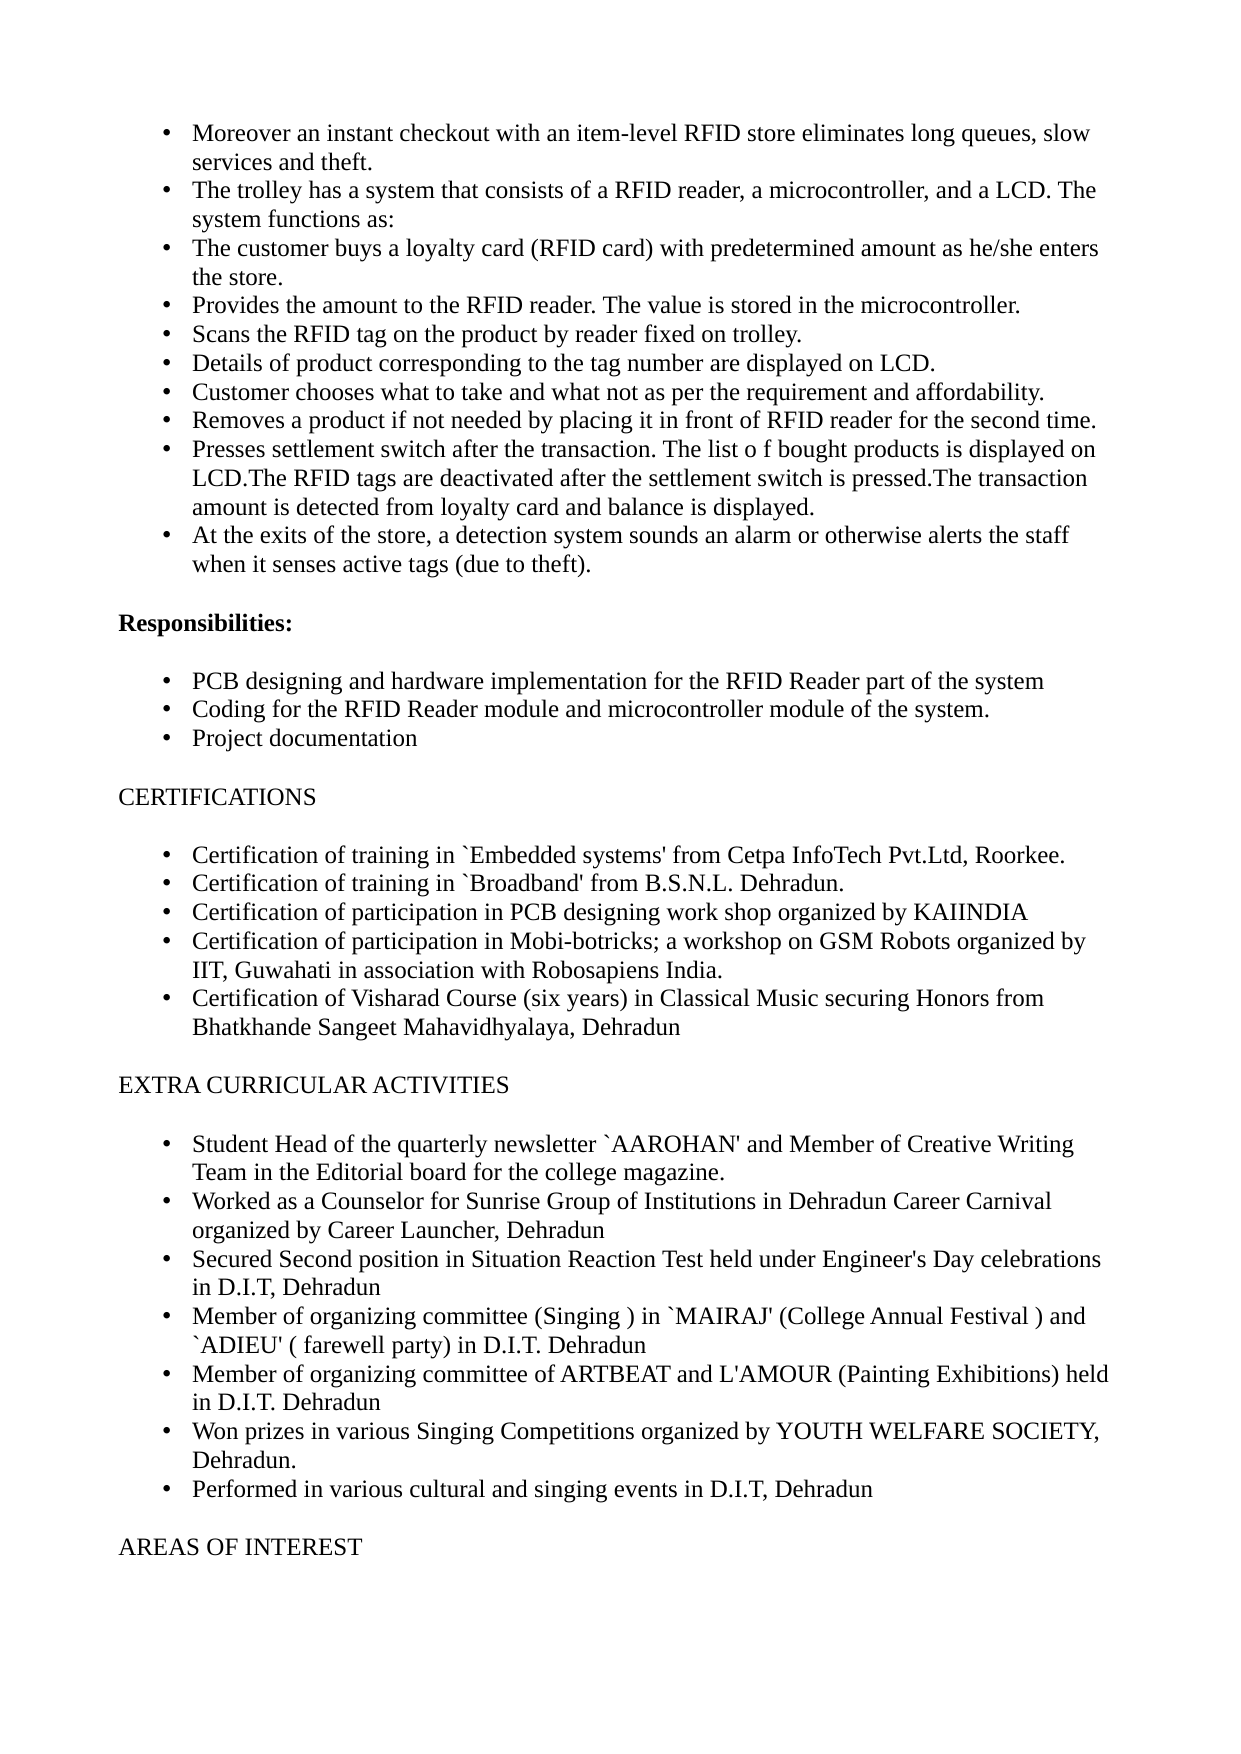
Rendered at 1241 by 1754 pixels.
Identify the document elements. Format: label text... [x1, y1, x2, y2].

table_header Neelam XXXXXXX Contact No: +91 9xxxxxxxx Email: neeelamxxxxxx@yahoo.com CAREER OBJECTIVE To work with maximum potential in a challenging and dynamic environment, with an opportunity of working with diverse group of people and enhancing my professional skills with learning and experience for career growth. ACADEMIC QUALIFICATIONS B.Tech (Electronics & communication) XXXXXXXXX University 12th from XXXXXX School 10th from XXXXXX School TECHNICAL SKILLS Embedded Systems (Microcontroller 8051) Programming in Assembly language Basic programming in VHDL language and VHDL systems. PCB designing using EAGLE software. C Language INDUSTRIAL TRAINING Completed six weeks of Industrial training at I.R.D.E, Dehradun (A unit of D.R.D.O) Project Topic:XXXXXXXXX Project description The project involved learning about programmable logic devices such as CPLDs, FPGAs and their architecture. It also enabled me to learn to use Xilinx software to code and simulate various VHDL systems. The final objective was to develop codes to display a pattern EC on the VGA screen and simulate it which was successfully achieved. Responsibilities Upgraded myself in “VHDL language and systems”. Learnt the basic concepts of how to use Xilinx software to simulate VHDL codes. Developed VHDL codes to display EC on the VGA screen. MAJOR PROJECT Project Name: XXXXXXXXX Project description It explores emerging automatic identification technologies (such as RFID) as a way to improve the quality of services provided by retailers at various convenience stores and to augment the consumer value. This system saves customers from embarrassing situations at cash counter by pre hand calculation of their total bill (including discont) by themselves using the trolley (which is carrying their goods). Moreover an instant checkout with an item-level RFID store eliminates long queues, slow services and theft. The trolley has a system that consists of a RFID reader, a microcontroller, and a LCD. The system functions as: The customer buys a loyalty card (RFID card) with predetermined amount as he/she enters the store. Provides the amount to the RFID reader. The value is stored in the microcontroller. Scans the RFID tag on the product by reader fixed on trolley. Details of product corresponding to the tag number are displayed on LCD. Customer chooses what to take and what not as per the requirement and affordability. Removes a product if not needed by placing it in front of RFID reader for the second time. Presses settlement switch after the transaction. The list o f bought products is displayed on LCD.The RFID tags are deactivated after the settlement switch is pressed.The transaction amount is detected from loyalty card and balance is displayed. At the exits of the store, a detection system sounds an alarm or otherwise alerts the staff when it senses active tags (due to theft). Responsibilities: PCB designing and hardware implementation for the RFID Reader part of the system Coding for the RFID Reader module and microcontroller module of the system. Project documentation CERTIFICATIONS Certification of training in `Embedded systems' from Cetpa InfoTech Pvt.Ltd, Roorkee. Certification of training in `Broadband' from B.S.N.L. Dehradun. Certification of participation in PCB designing work shop organized by KAIINDIA Certification of participation in Mobi-botricks; a workshop on GSM Robots organized by IIT, Guwahati in association with Robosapiens India. Certification of Visharad Course (six years) in Classical Music securing Honors from Bhatkhande Sangeet Mahavidhyalaya, Dehradun EXTRA CURRICULAR ACTIVITIES Student Head of the quarterly newsletter `AAROHAN' and Member of Creative Writing Team in the Editorial board for the college magazine. Worked as a Counselor for Sunrise Group of Institutions in Dehradun Career Carnival organized by Career Launcher, Dehradun Secured Second position in Situation Reaction Test held under Engineer's Day celebrations in D.I.T, Dehradun Member of organizing committee (Singing ) in `MAIRAJ' (College Annual Festival ) and `ADIEU' ( farewell party) in D.I.T. Dehradun Member of organizing committee of ARTBEAT and L'AMOUR (Painting Exhibitions) held in D.I.T. Dehradun Won prizes in various Singing Competitions organized by YOUTH WELFARE SOCIETY, Dehradun. Performed in various cultural and singing events in D.I.T, Dehradun AREAS OF INTEREST Wireless communication, Digital communication, Embedded systems, VHDL Systems STRENGTHS In possession of a pleasant personality complemented with a caring and responsible attitude Self motivated, focused and dedicated Good Managerial and interpersonal skills Good communication Skills HOBBIES Reading Novels Singing PERSONAL PROFILE Date of Birth: Languages Known: Addresss: [118, 118, 1122, 1590]
